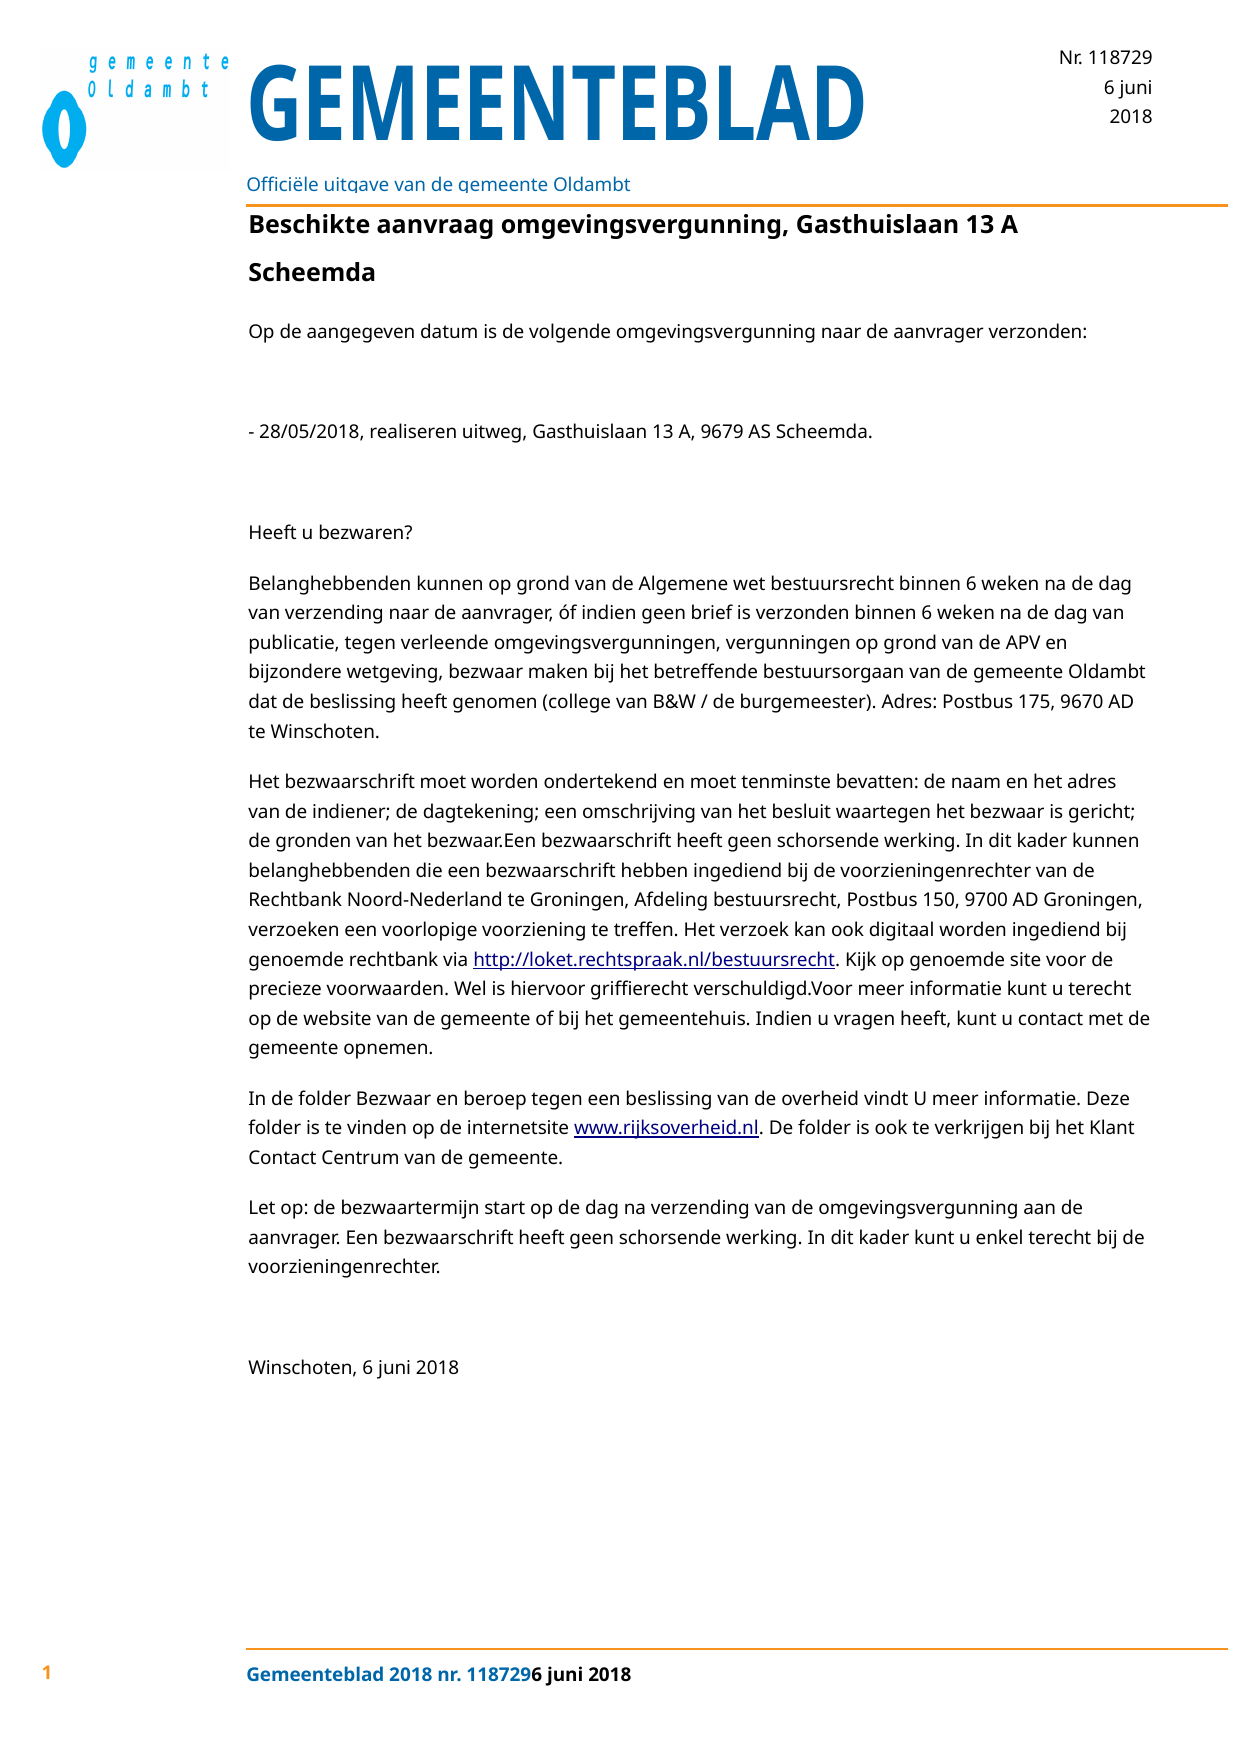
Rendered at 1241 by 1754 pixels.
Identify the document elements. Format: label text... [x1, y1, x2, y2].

text Heeft u bezwaren? [248, 519, 1152, 545]
text Het bezwaarschrift moet worden ondertekend en moet tenminste bevatten: de naam en het adres van de indiener; de dagtekening; een omschrijving van het besluit waartegen het bezwaar is gericht; de gronden van het bezwaar.Een bezwaarschrift heeft geen schorsende werking. In dit kader kunnen belanghebbenden die een bezwaarschrift hebben ingediend bij de voorzieningenrechter van de Rechtbank Noord-Nederland te Groningen, Afdeling bestuursrecht, Postbus 150, 9700 AD Groningen, verzoeken een voorlopige voorziening te treffen. Het verzoek kan ook digitaal worden ingediend bij genoemde rechtbank via http://loket.rechtspraak.nl/bestuursrecht. Kijk op genoemde site voor de precieze voorwaarden. Wel is hiervoor griffierecht verschuldigd.Voor meer informatie kunt u terecht op de website van de gemeente of bij het gemeentehuis. Indien u vragen heeft, kunt u contact met de gemeente opnemen. [248, 768, 1152, 1060]
text Belanghebbenden kunnen op grond van de Algemene wet bestuursrecht binnen 6 weken na de dag van verzending naar de aanvrager, óf indien geen brief is verzonden binnen 6 weken na de dag van publicatie, tegen verleende omgevingsvergunningen, vergunningen op grond van de APV en bijzondere wetgeving, bezwaar maken bij het betreffende bestuursorgaan van de gemeente Oldambt dat de beslissing heeft genomen (college van B&W / de burgemeester). Adres: Postbus 175, 9670 AD te Winschoten. [248, 570, 1152, 744]
text Let op: de bezwaartermijn start op de dag na verzending van de omgevingsvergunning aan de aanvrager. Een bezwaarschrift heeft geen schorsende werking. In dit kader kunt u enkel terecht bij de voorzieningenrechter. [248, 1194, 1152, 1279]
text Beschikte aanvraag omgevingsvergunning, Gasthuislaan 13 A Scheemda [248, 207, 1152, 288]
text Op de aangegeven datum is de volgende omgevingsvergunning naar de aanvrager verzonden: [248, 318, 1152, 344]
text - 28/05/2018, realiseren uitweg, Gasthuislaan 13 A, 9679 AS Scheemda. [248, 419, 1152, 444]
text In de folder Bezwaar en beroep tegen een beslissing van de overheid vindt U meer informatie. Deze folder is te vinden op de internetsite www.rijksoverheid.nl. De folder is ook te verkrijgen bij het Klant Contact Centrum van de gemeente. [248, 1085, 1152, 1170]
text Winschoten, 6 juni 2018 [248, 1354, 1152, 1380]
picture [41, 47, 231, 172]
